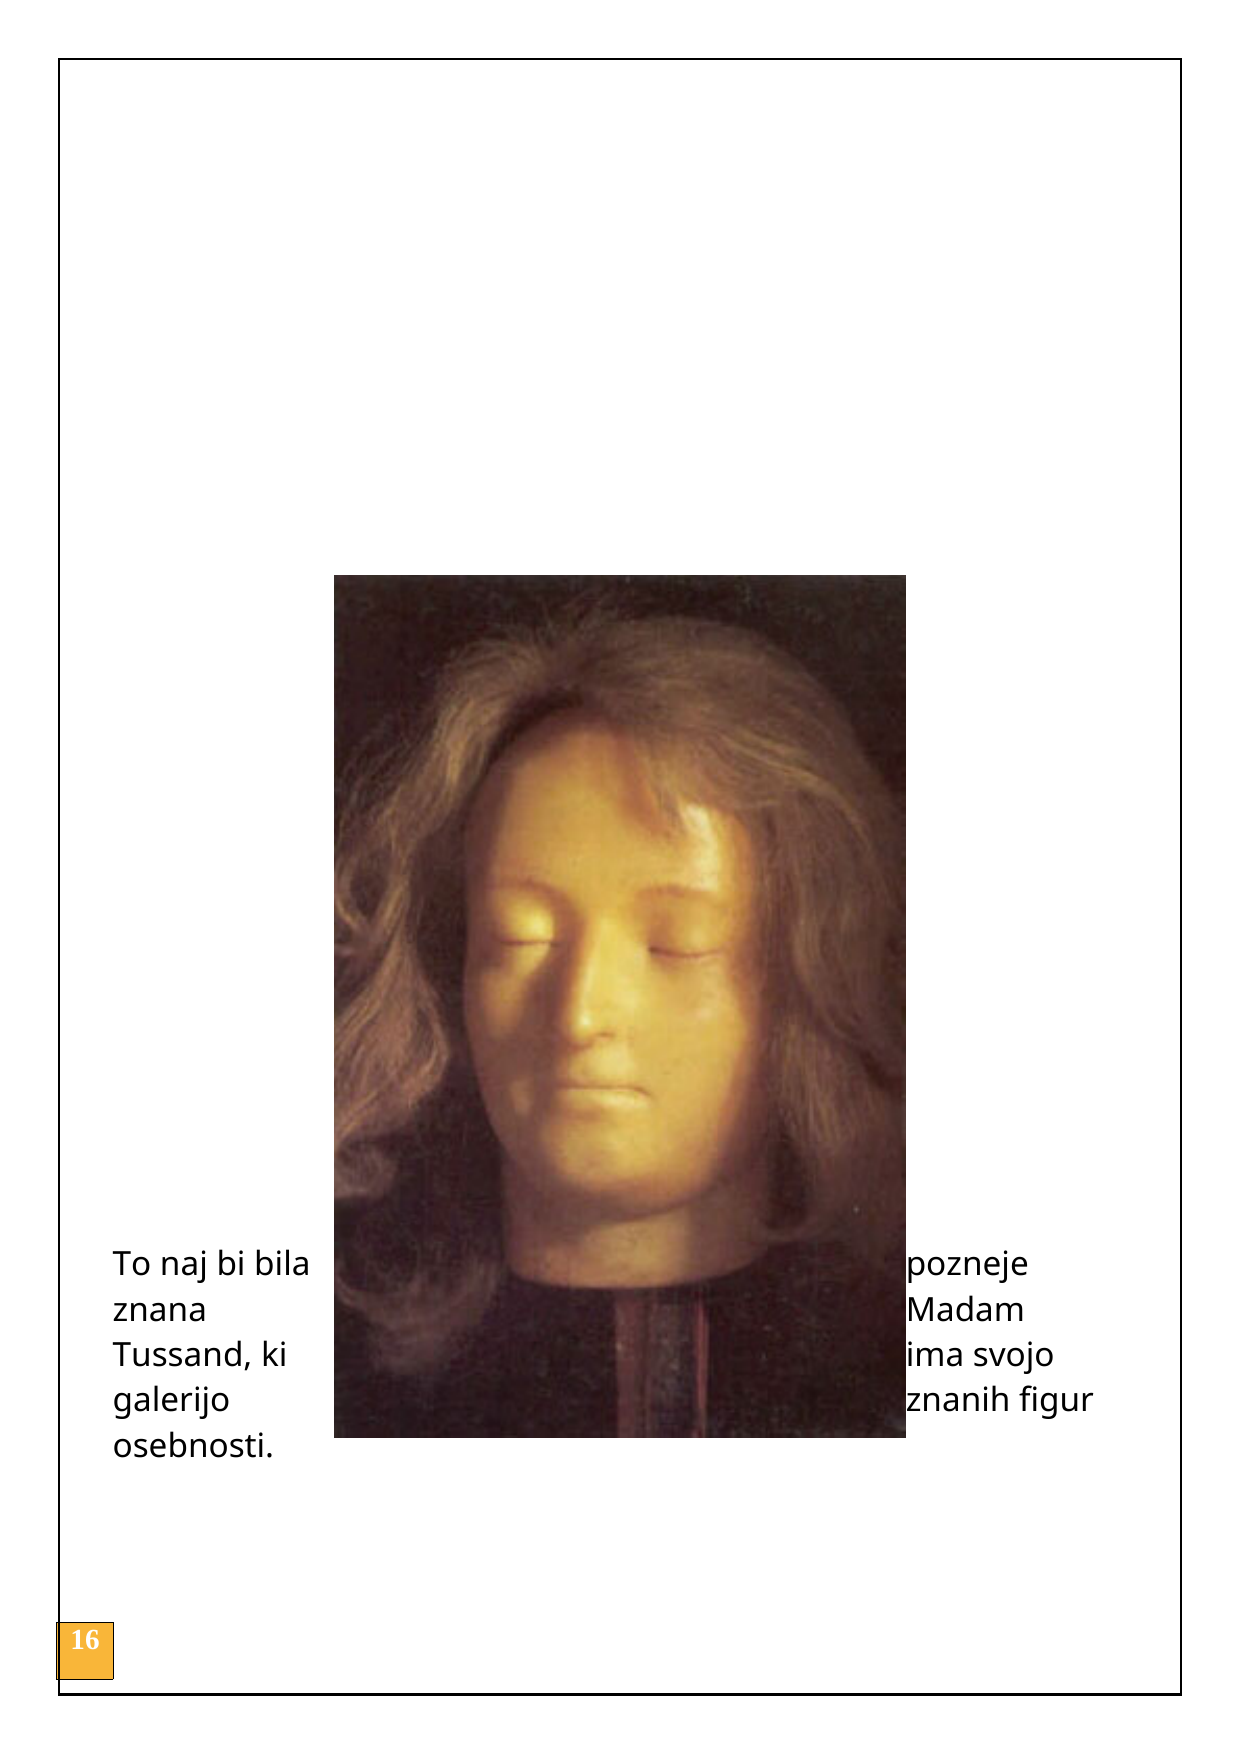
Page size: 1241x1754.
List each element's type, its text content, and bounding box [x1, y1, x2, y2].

text To naj bi bila pozneje znana Madam Tussand, ki ima svojo galerijo znanih figur osebnosti. [112, 1240, 1128, 1467]
picture [334, 575, 906, 1438]
